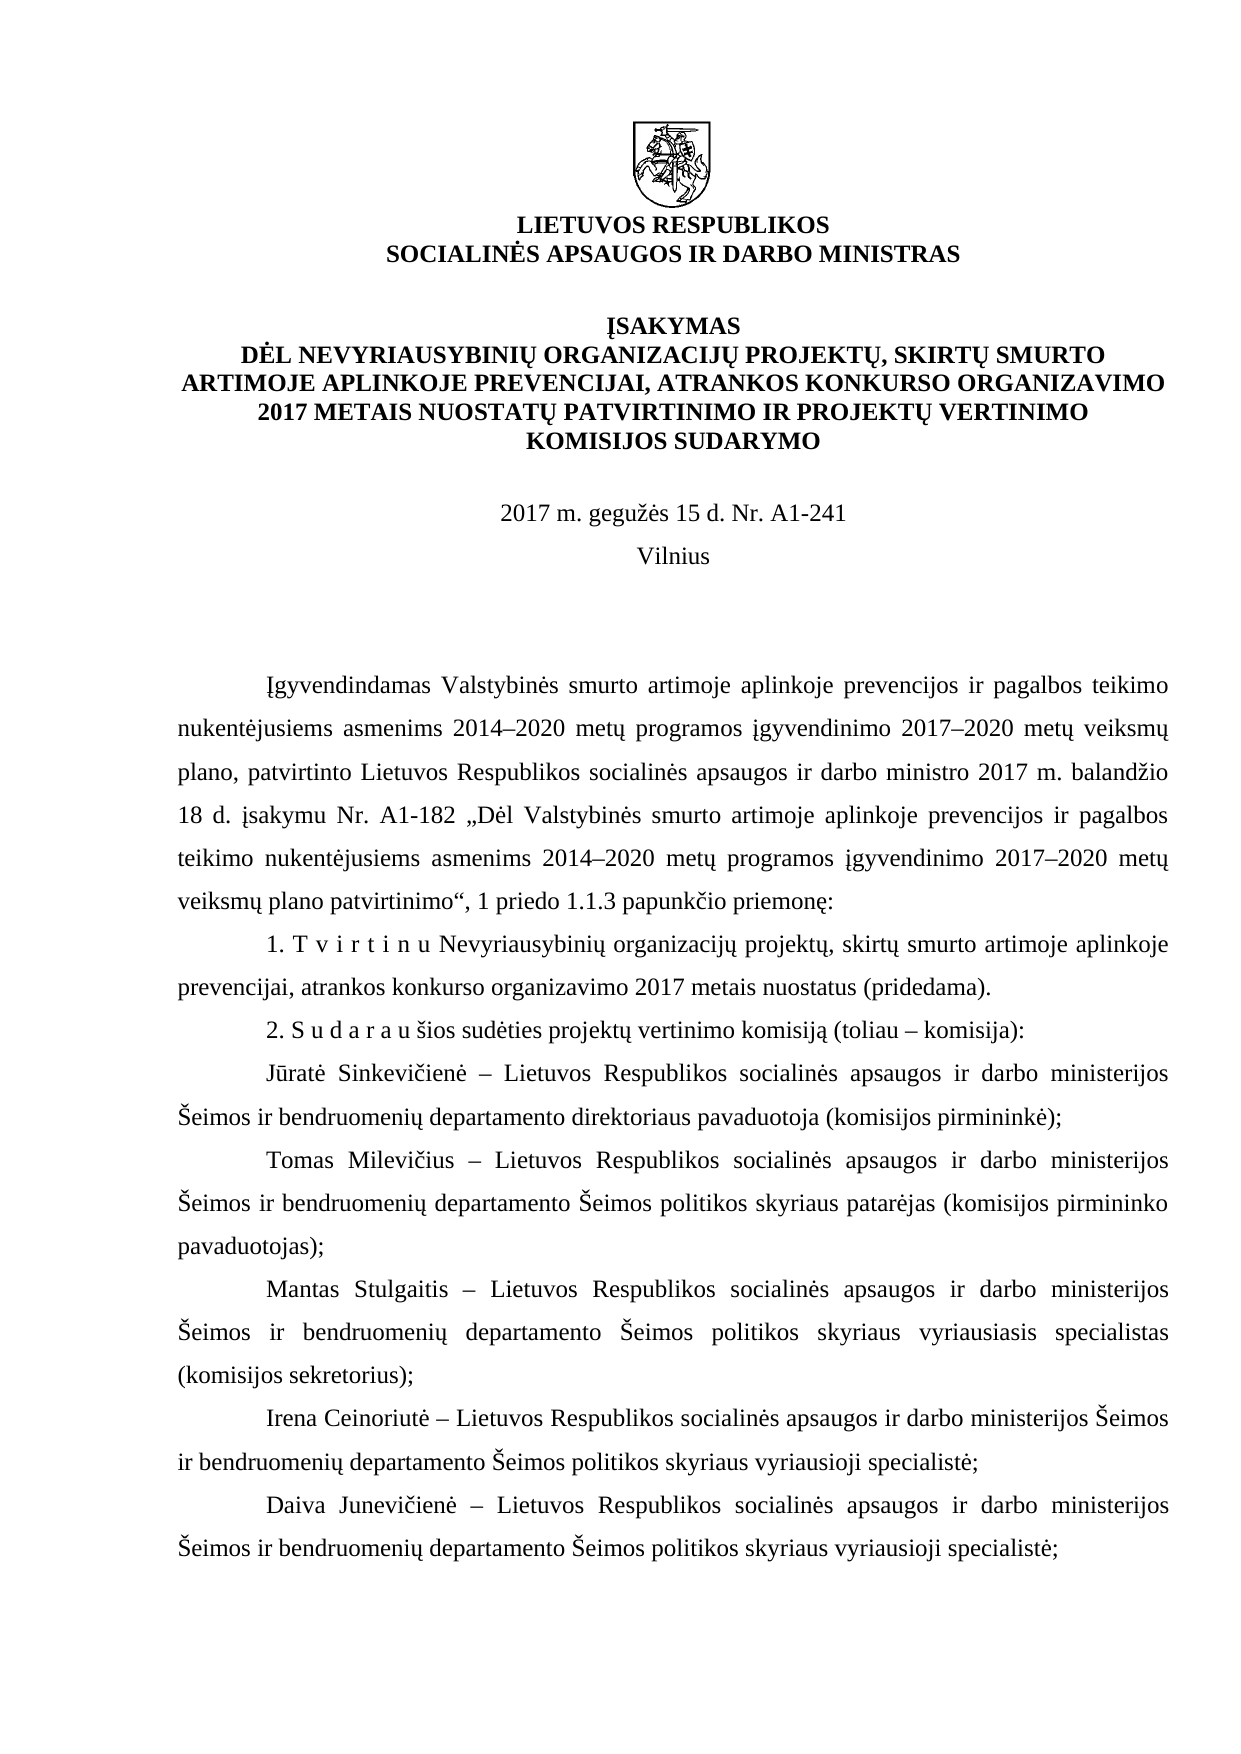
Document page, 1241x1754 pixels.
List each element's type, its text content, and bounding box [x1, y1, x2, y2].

text Mantas Stulgaitis – Lietuvos Respublikos socialinės apsaugos ir darbo ministerijos Šeimos ir bendruomenių departamento Šeimos politikos skyriaus vyriausiasis specialistas (komisijos sekretorius); [177, 1274, 1169, 1389]
text Vilnius [177, 541, 1169, 570]
text 2017 m. gegužės 15 d. Nr. A1-241 [177, 498, 1169, 527]
text 1. T v i r t i n u Nevyriausybinių organizacijų projektų, skirtų smurto artimoje aplinkoje prevencijai, atrankos konkurso organizavimo 2017 metais nuostatus (pridedama). [177, 929, 1169, 1001]
text KOMISIJOS SUDARYMO [177, 426, 1169, 455]
text 2. S u d a r a u šios sudėties projektų vertinimo komisiją (toliau – komisija): [177, 1015, 1169, 1044]
text SOCIALINĖS APSAUGOS IR DARBO MINISTRAS [177, 239, 1169, 268]
text DĖL NEVYRIAUSYBINIŲ ORGANIZACIJŲ PROJEKTŲ, SKIRTŲ SMURTO ARTIMOJE APLINKOJE PREVENCIJAI, ATRANKOS KONKURSO ORGANIZAVIMO 2017 METAIS NUOSTATŲ PATVIRTINIMO IR PROJEKTŲ VERTINIMO [177, 340, 1169, 426]
text Irena Ceinoriutė – Lietuvos Respublikos socialinės apsaugos ir darbo ministerijos Šeimos ir bendruomenių departamento Šeimos politikos skyriaus vyriausioji specialistė; [177, 1403, 1169, 1475]
text Įgyvendindamas Valstybinės smurto artimoje aplinkoje prevencijos ir pagalbos teikimo nukentėjusiems asmenims 2014–2020 metų programos įgyvendinimo 2017–2020 metų veiksmų plano, patvirtinto Lietuvos Respublikos socialinės apsaugos ir darbo ministro 2017 m. balandžio 18 d. įsakymu Nr. A1-182 „Dėl Valstybinės smurto artimoje aplinkoje prevencijos ir pagalbos teikimo nukentėjusiems asmenims 2014–2020 metų programos įgyvendinimo 2017–2020 metų veiksmų plano patvirtinimo“, 1 priedo 1.1.3 papunkčio priemonę: [177, 670, 1169, 915]
text Daiva Junevičienė – Lietuvos Respublikos socialinės apsaugos ir darbo ministerijos Šeimos ir bendruomenių departamento Šeimos politikos skyriaus vyriausioji specialistė; [177, 1490, 1169, 1562]
text ĮSAKYMAS [177, 311, 1169, 340]
text Jūratė Sinkevičienė – Lietuvos Respublikos socialinės apsaugos ir darbo ministerijos Šeimos ir bendruomenių departamento direktoriaus pavaduotoja (komisijos pirmininkė); [177, 1058, 1169, 1130]
text Tomas Milevičius – Lietuvos Respublikos socialinės apsaugos ir darbo ministerijos Šeimos ir bendruomenių departamento Šeimos politikos skyriaus patarėjas (komisijos pirmininko pavaduotojas); [177, 1145, 1169, 1260]
text LIETUVOS RESPUBLIKOS [177, 210, 1169, 239]
